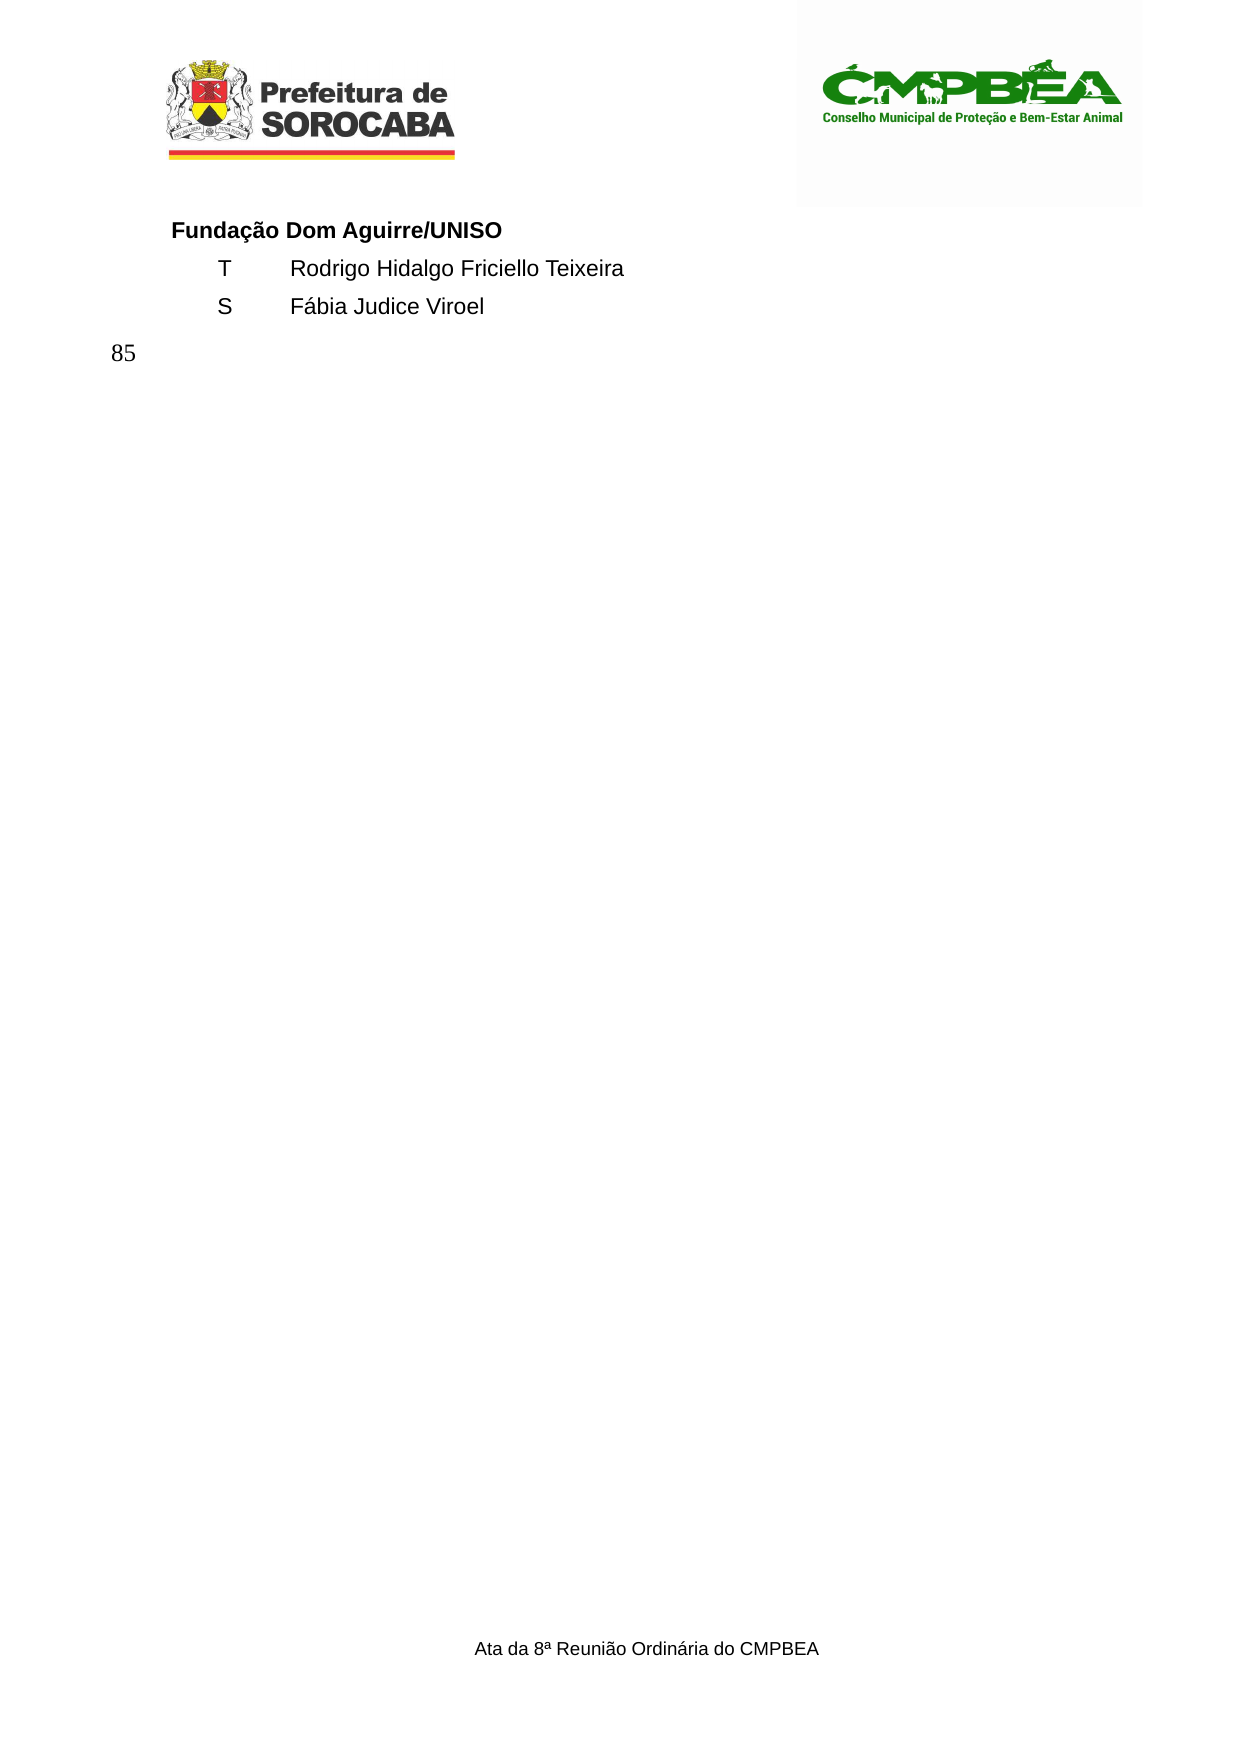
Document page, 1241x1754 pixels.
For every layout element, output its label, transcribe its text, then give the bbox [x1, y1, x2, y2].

table_cell Fundação Dom Aguirre/UNISO [165, 212, 1178, 249]
table_cell Rodrigo Hidalgo Friciello Teixeira [284, 250, 768, 287]
picture [797, 0, 1142, 206]
table_cell S [165, 288, 284, 325]
table_cell [769, 250, 1178, 287]
table_cell T [165, 250, 284, 287]
table_cell Fábia Judice Viroel [284, 288, 768, 325]
table_cell [769, 288, 1178, 325]
picture [165, 59, 456, 160]
